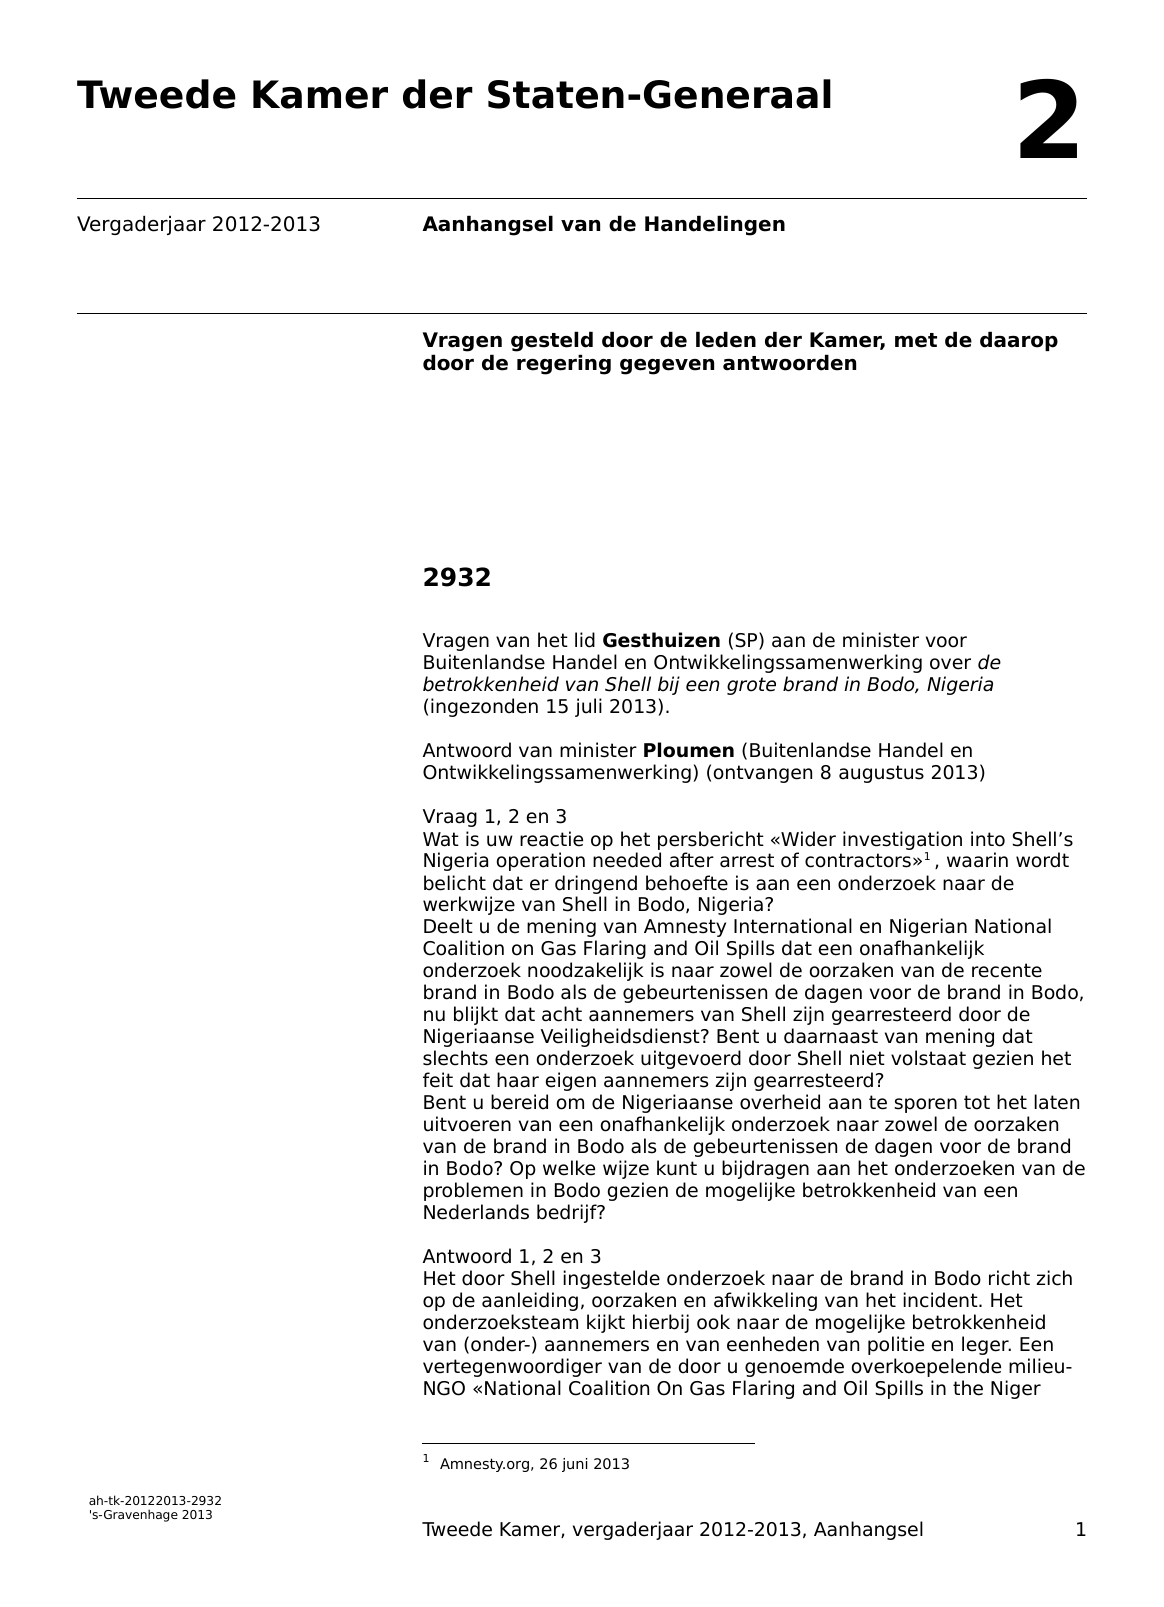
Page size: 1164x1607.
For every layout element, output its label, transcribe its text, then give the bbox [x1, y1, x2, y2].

text 's-Gravenhage 2013 [88, 1508, 323, 1522]
text Antwoord van minister Ploumen (Buitenlandse Handel en Ontwikkelingssamenwerking) (ontvangen 8 augustus 2013) [422, 740, 1087, 784]
table_cell Vergaderjaar 2012-2013 [77, 199, 422, 313]
table_header 2 [886, 59, 1087, 198]
text Wat is uw reactie op het persbericht «Wider investigation into Shell’s Nigeria operation needed after arrest of contractors», waarin wordt belicht dat er dringend behoefte is aan een onderzoek naar de werkwijze van Shell in Bodo, Nigeria? [422, 828, 1087, 916]
table_header Tweede Kamer der Staten-Generaal [77, 59, 886, 198]
table_cell Aanhangsel van de Handelingen [422, 199, 1087, 313]
table_cell Vragen gesteld door de leden der Kamer, met de daarop door de regering gegeven antwoorden [422, 314, 1087, 375]
table_cell [77, 314, 422, 375]
text Vragen van het lid Gesthuizen (SP) aan de minister voor Buitenlandse Handel en Ontwikkelingssamenwerking over de betrokkenheid van Shell bij een grote brand in Bodo, Nigeria (ingezonden 15 juli 2013). [422, 630, 1087, 718]
text Het door Shell ingestelde onderzoek naar de brand in Bodo richt zich op de aanleiding, oorzaken en afwikkeling van het incident. Het onderzoeksteam kijkt hierbij ook naar de mogelijke betrokkenheid van (onder-) aannemers en van eenheden van politie en leger. Een vertegenwoordiger van de door u genoemde overkoepelende milieu-NGO «National Coalition On Gas Flaring and Oil Spills in the Niger [422, 1268, 1087, 1400]
text Antwoord 1, 2 en 3 [422, 1246, 1087, 1268]
text Vraag 1, 2 en 3 [422, 806, 1087, 828]
text ah-tk-20122013-2932 [88, 1494, 323, 1508]
text Amnesty.org, 26 juni 2013 [422, 1452, 1087, 1474]
text Deelt u de mening van Amnesty International en Nigerian National Coalition on Gas Flaring and Oil Spills dat een onafhankelijk onderzoek noodzakelijk is naar zowel de oorzaken van de recente brand in Bodo als de gebeurtenissen de dagen voor de brand in Bodo, nu blijkt dat acht aannemers van Shell zijn gearresteerd door de Nigeriaanse Veiligheidsdienst? Bent u daarnaast van mening dat slechts een onderzoek uitgevoerd door Shell niet volstaat gezien het feit dat haar eigen aannemers zijn gearresteerd? [422, 916, 1087, 1092]
text 2932 [422, 563, 1087, 592]
text Bent u bereid om de Nigeriaanse overheid aan te sporen tot het laten uitvoeren van een onafhankelijk onderzoek naar zowel de oorzaken van de brand in Bodo als de gebeurtenissen de dagen voor de brand in Bodo? Op welke wijze kunt u bijdragen aan het onderzoeken van de problemen in Bodo gezien de mogelijke betrokkenheid van een Nederlands bedrijf? [422, 1092, 1087, 1224]
